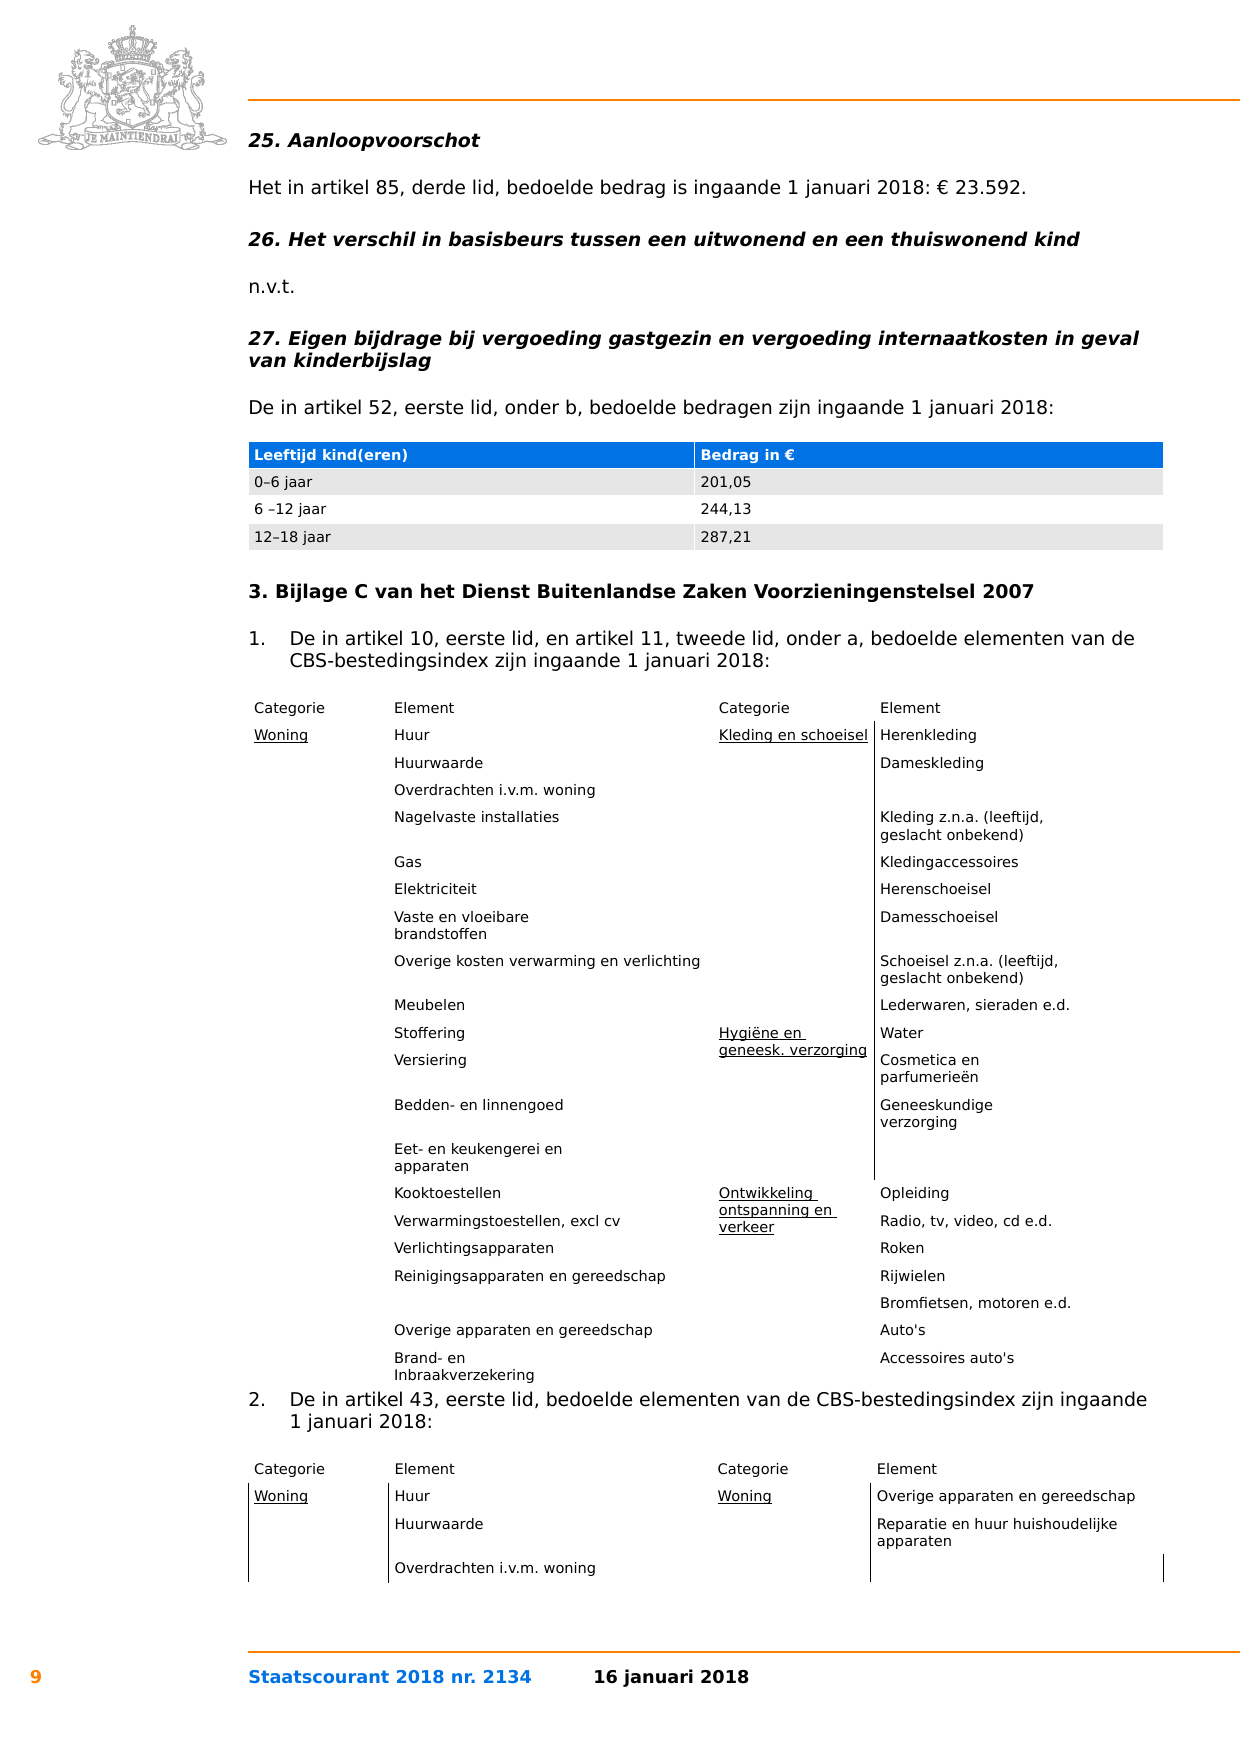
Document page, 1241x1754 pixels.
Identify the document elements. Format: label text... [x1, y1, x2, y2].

table_cell Schoeisel z.n.a. (leeftijd, geslacht onbekend) [875, 948, 1163, 992]
table_cell Ontwikkeling ontspanning en verkeer [713, 1180, 874, 1388]
table_cell Meubelen [388, 993, 712, 1019]
subtitle 3. Bijlage C van het Dienst Buitenlandse Zaken Voorzieningenstelsel 2007 [248, 581, 1163, 603]
table_cell Verwarmingstoestellen, excl cv [388, 1208, 712, 1234]
table_cell Kledingaccessoires [875, 849, 1163, 875]
picture [38, 25, 227, 150]
table_cell Bedden- en linnengoed [388, 1092, 712, 1135]
table_header Leeftijd kind(eren) [249, 442, 694, 468]
table_cell Lederwaren, sieraden e.d. [875, 993, 1163, 1019]
table_cell [712, 1554, 870, 1582]
table_cell 201,05 [695, 469, 1163, 495]
text De in artikel 52, eerste lid, onder b, bedoelde bedragen zijn ingaande 1 januari 2018: [248, 397, 1163, 419]
table_cell Verlichtingsapparaten [388, 1235, 712, 1262]
table_cell Dameskleding [875, 750, 1163, 776]
table_cell Cosmetica en parfumerieën [875, 1048, 1163, 1091]
table_cell Water [875, 1020, 1163, 1046]
text 2. De in artikel 43, eerste lid, bedoelde elementen van de CBS-bestedingsindex zijn ingaande 1 januari 2018: [248, 1389, 1163, 1433]
table_cell Vaste en vloeibare brandstoffen [388, 904, 712, 947]
table_header Element [388, 695, 712, 721]
table_cell Bromfietsen, motoren e.d. [875, 1290, 1163, 1316]
table_cell Overige apparaten en gereedschap [388, 1318, 712, 1344]
table_cell Woning [249, 1484, 388, 1510]
table_cell Hygiëne en geneesk. verzorging [713, 1019, 874, 1179]
table_header Categorie [712, 1456, 870, 1482]
table_cell 287,21 [695, 524, 1163, 550]
table_header Bedrag in € [695, 442, 1163, 468]
table_cell [388, 1290, 712, 1316]
table_cell Reparatie en huur huishoudelijke apparaten [871, 1511, 1163, 1554]
table_cell 0–6 jaar [249, 469, 694, 495]
table_cell Kooktoestellen [388, 1181, 712, 1207]
table_header Element [871, 1456, 1163, 1482]
table_cell Kleding en schoeisel [713, 723, 874, 1019]
table_cell Radio, tv, video, cd e.d. [875, 1208, 1163, 1234]
table_cell Nagelvaste installaties [388, 805, 712, 848]
table_cell Versiering [388, 1048, 712, 1091]
table_cell [875, 777, 1163, 804]
table_cell Geneeskundige verzorging [875, 1092, 1163, 1135]
text Het in artikel 85, derde lid, bedoelde bedrag is ingaande 1 januari 2018: € 23.592. [248, 177, 1163, 199]
table_header Element [875, 695, 1163, 721]
table_header Element [389, 1456, 711, 1482]
table_cell Overdrachten i.v.m. woning [389, 1555, 711, 1582]
table_cell Overige apparaten en gereedschap [871, 1484, 1163, 1510]
table_cell 6 –12 jaar [249, 496, 694, 523]
table_cell [875, 1136, 1163, 1179]
table_cell Overige kosten verwarming en verlichting [388, 948, 712, 992]
table_cell Huurwaarde [389, 1511, 711, 1554]
table_cell Woning [249, 723, 387, 749]
text 1. De in artikel 10, eerste lid, en artikel 11, tweede lid, onder a, bedoelde elementen van de CBS-bestedingsindex zijn ingaande 1 januari 2018: [248, 628, 1163, 672]
table_cell Auto's [875, 1318, 1163, 1344]
table_cell Accessoires auto's [875, 1345, 1163, 1388]
table_cell Herenschoeisel [875, 876, 1163, 903]
table_cell Roken [875, 1235, 1163, 1262]
table_cell Reinigingsapparaten en gereedschap [388, 1263, 712, 1289]
subtitle 27. Eigen bijdrage bij vergoeding gastgezin en vergoeding internaatkosten in geval van kinderbijslag [248, 328, 1163, 372]
subtitle 26. Het verschil in basisbeurs tussen een uitwonend en een thuiswonend kind [248, 229, 1163, 251]
table_cell Huur [389, 1484, 711, 1510]
table_cell Huurwaarde [388, 750, 712, 776]
table_header Categorie [249, 695, 387, 721]
table_header Categorie [713, 695, 874, 721]
table_cell Elektriciteit [388, 876, 712, 903]
table_cell [871, 1555, 1163, 1582]
table_cell 12–18 jaar [249, 524, 694, 550]
table_cell [249, 1554, 388, 1582]
table_cell Eet- en keukengerei en apparaten [388, 1136, 712, 1179]
table_cell Opleiding [875, 1181, 1163, 1207]
table_cell Woning [712, 1484, 870, 1510]
subtitle 25. Aanloopvoorschot [248, 130, 1163, 152]
table_cell [712, 1510, 870, 1554]
table_cell [249, 1510, 388, 1554]
table_cell Gas [388, 849, 712, 875]
table_cell [249, 750, 387, 1388]
table_cell Rijwielen [875, 1263, 1163, 1289]
table_cell 244,13 [695, 496, 1163, 523]
table_cell Kleding z.n.a. (leeftijd, geslacht onbekend) [875, 805, 1163, 848]
table_cell Damesschoeisel [875, 904, 1163, 947]
table_cell Huur [388, 723, 712, 749]
text n.v.t. [248, 276, 1163, 298]
table_cell Brand- en Inbraakverzekering [388, 1345, 712, 1388]
table_cell Herenkleding [875, 723, 1163, 749]
table_cell Overdrachten i.v.m. woning [388, 777, 712, 804]
table_cell Stoffering [388, 1020, 712, 1046]
table_header Categorie [249, 1456, 388, 1482]
